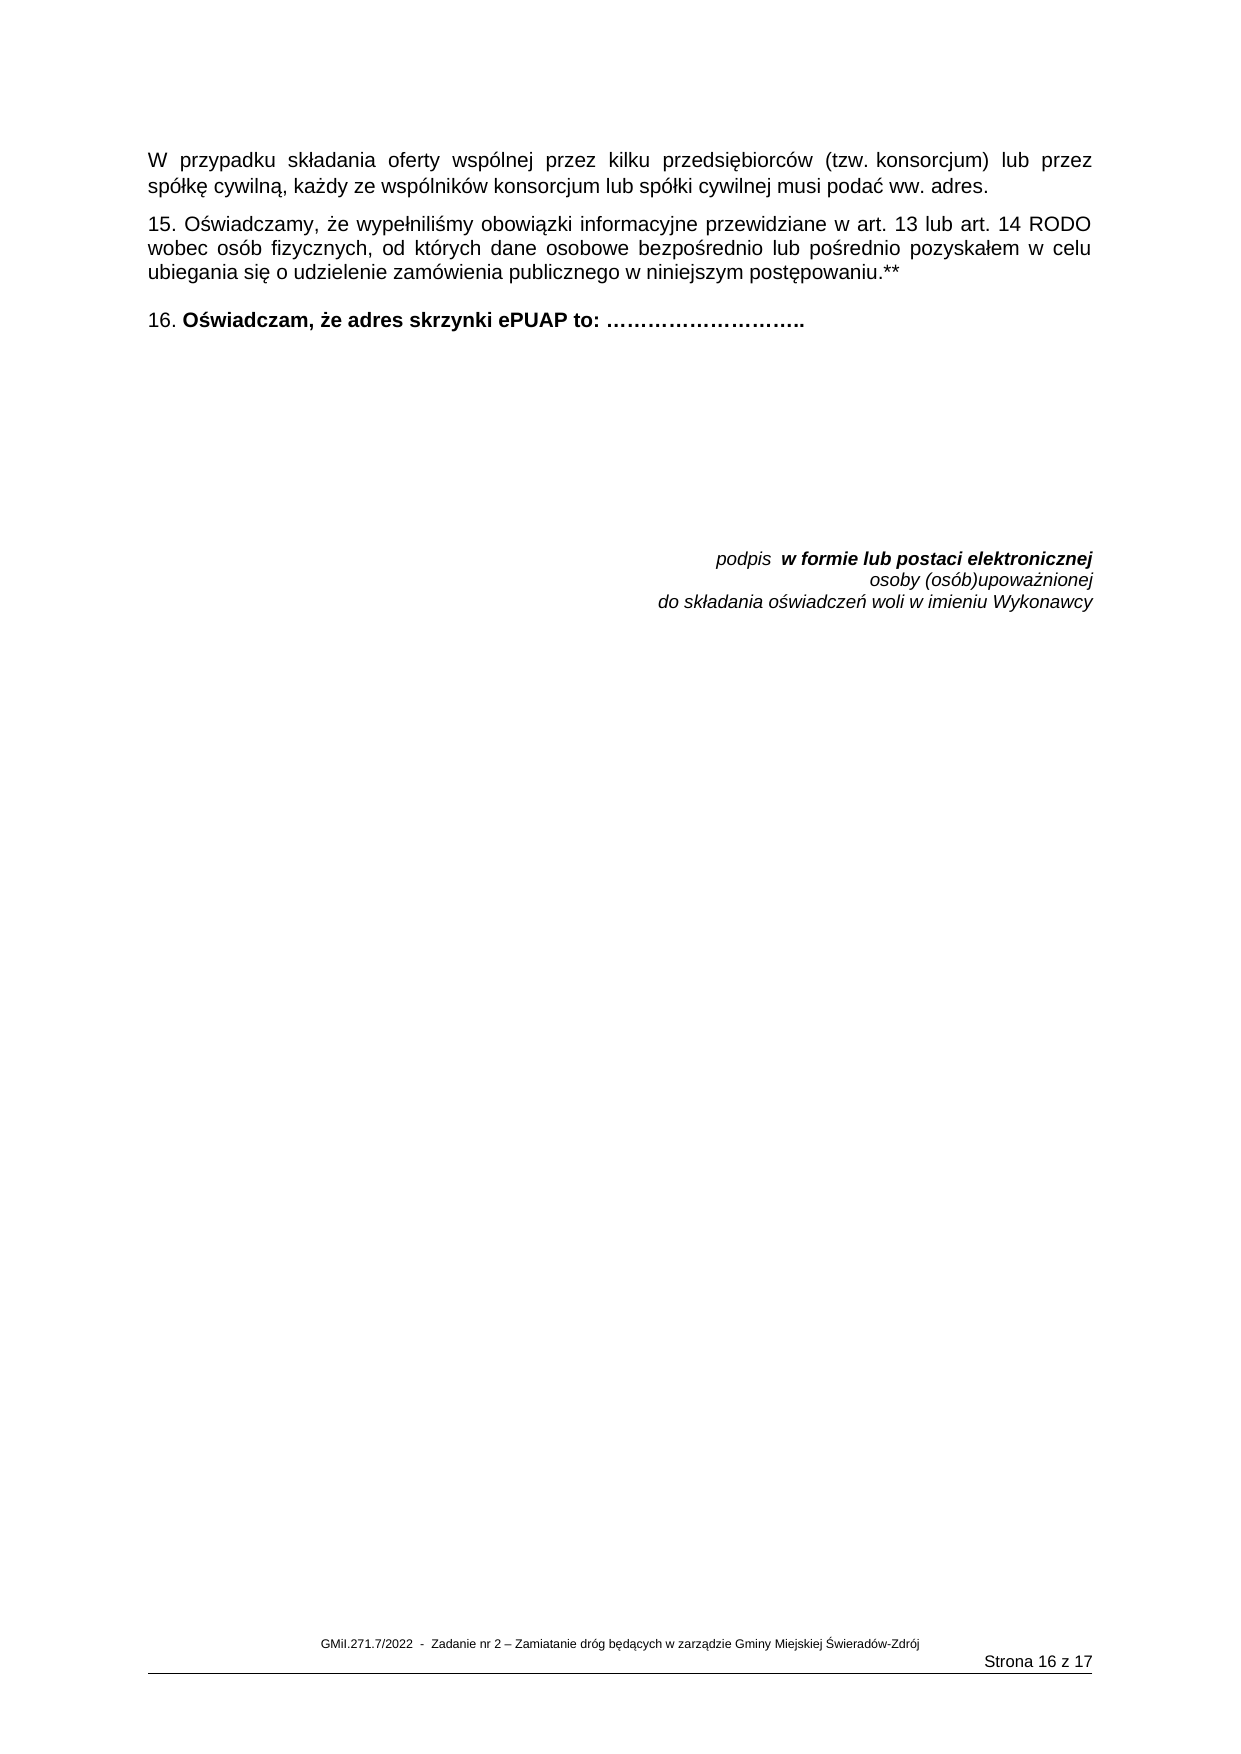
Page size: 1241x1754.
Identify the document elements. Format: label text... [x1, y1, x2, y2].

text W przypadku składania oferty wspólnej przez kilku przedsiębiorców (tzw. konsorcjum) lub przez spółkę cywilną, każdy ze wspólników konsorcjum lub spółki cywilnej musi podać ww. adres. [148, 148, 1092, 197]
text 16. Oświadczam, że adres skrzynki ePUAP to: ……………………….. [148, 308, 1092, 332]
text 15. Oświadczamy, że wypełniliśmy obowiązki informacyjne przewidziane w art. 13 lub art. 14 RODO wobec osób fizycznych, od których dane osobowe bezpośrednio lub pośrednio pozyskałem w celu ubiegania się o udzielenie zamówienia publicznego w niniejszym postępowaniu.** [148, 212, 1092, 284]
text do składania oświadczeń woli w imieniu Wykonawcy [148, 590, 1092, 612]
text osoby (osób)upoważnionej [148, 569, 1092, 590]
text podpis w formie lub postaci elektronicznej [148, 547, 1092, 569]
